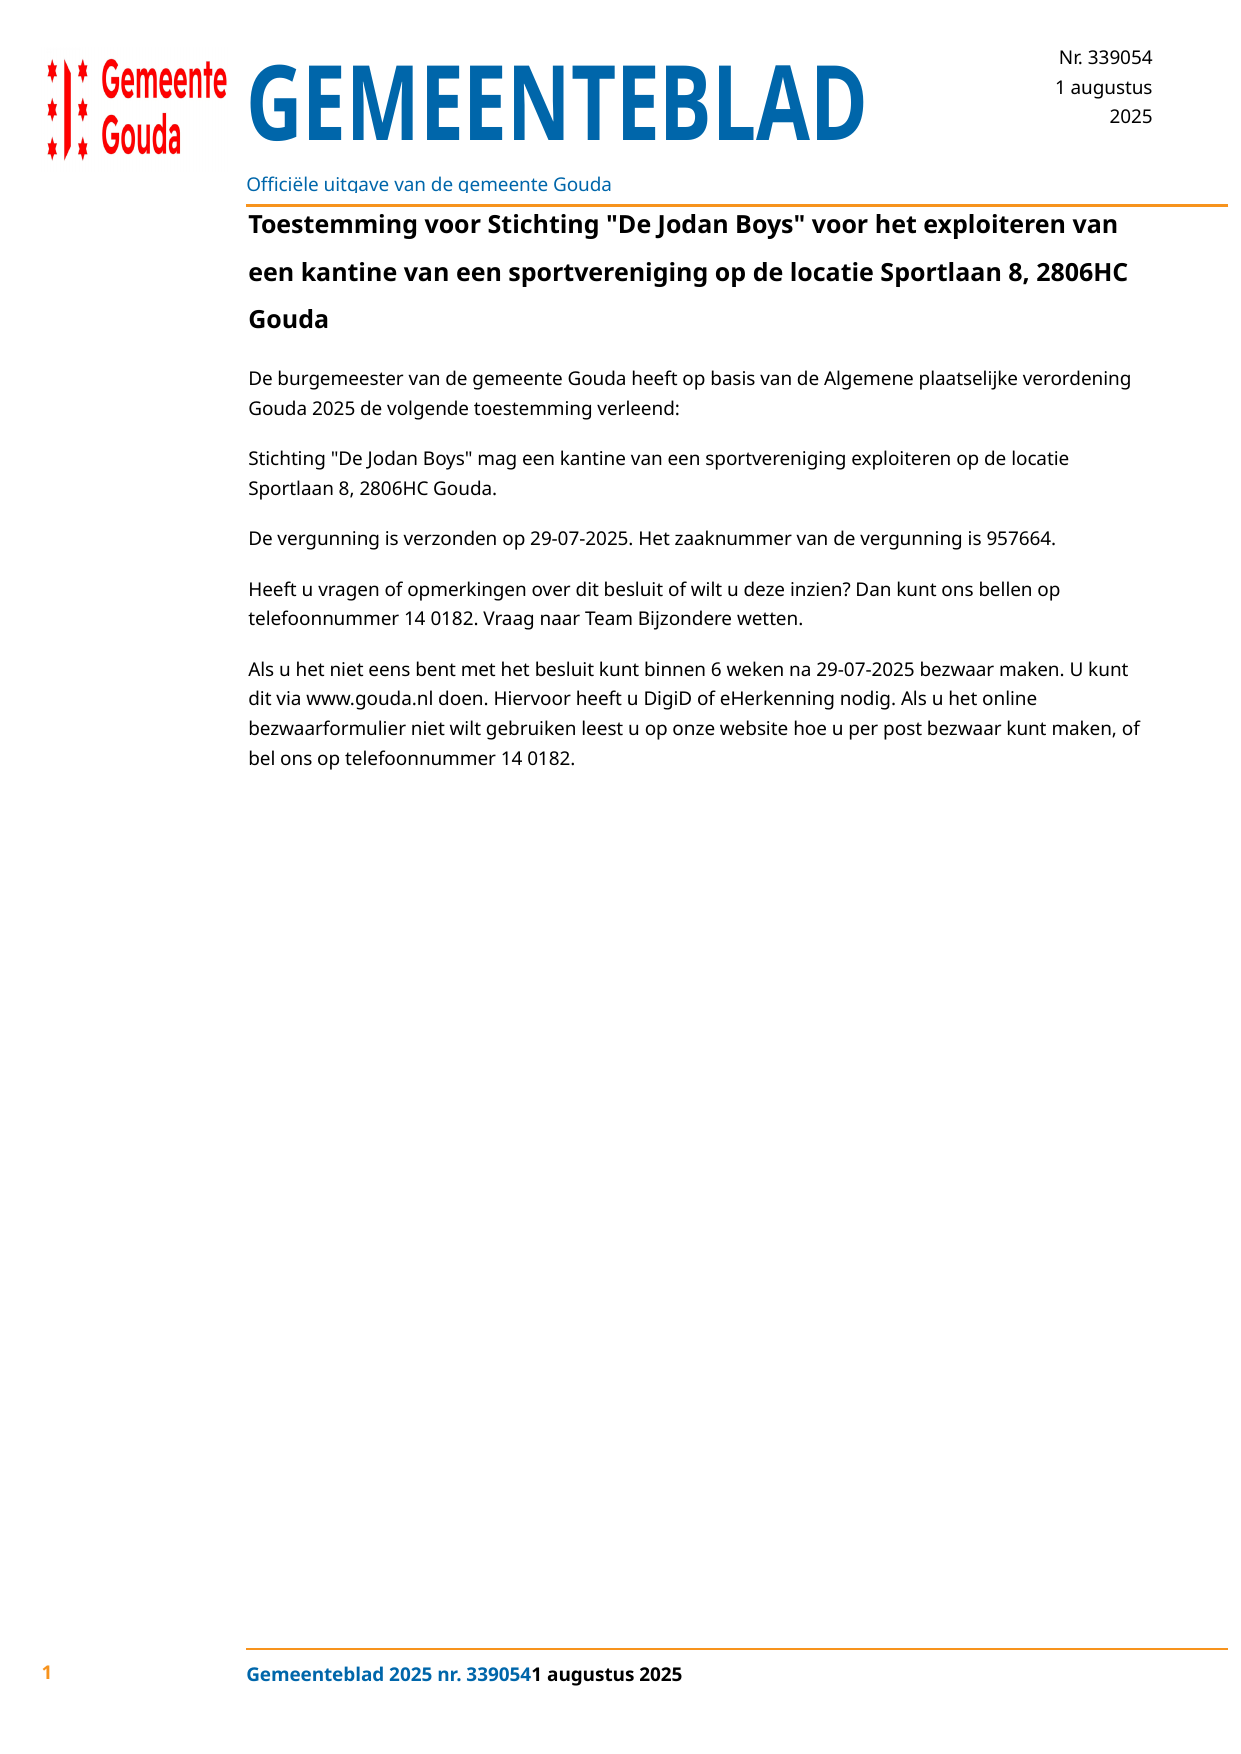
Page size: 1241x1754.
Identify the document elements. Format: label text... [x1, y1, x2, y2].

picture [41, 47, 231, 172]
text Als u het niet eens bent met het besluit kunt binnen 6 weken na 29-07-2025 bezwaar maken. U kunt dit via www.gouda.nl doen. Hiervoor heeft u DigiD of eHerkenning nodig. Als u het online bezwaarformulier niet wilt gebruiken leest u op onze website hoe u per post bezwaar kunt maken, of bel ons op telefoonnummer 14 0182. [248, 656, 1152, 770]
text Heeft u vragen of opmerkingen over dit besluit of wilt u deze inzien? Dan kunt ons bellen op telefoonnummer 14 0182. Vraag naar Team Bijzondere wetten. [248, 576, 1152, 631]
text Stichting "De Jodan Boys" mag een kantine van een sportvereniging exploiteren op de locatie Sportlaan 8, 2806HC Gouda. [248, 446, 1152, 501]
text De burgemeester van de gemeente Gouda heeft op basis van de Algemene plaatselijke verordening Gouda 2025 de volgende toestemming verleend: [248, 366, 1152, 421]
text Toestemming voor Stichting "De Jodan Boys" voor het exploiteren van een kantine van een sportvereniging op de locatie Sportlaan 8, 2806HC Gouda [248, 207, 1152, 336]
text De vergunning is verzonden op 29-07-2025. Het zaaknummer van de vergunning is 957664. [248, 526, 1152, 551]
